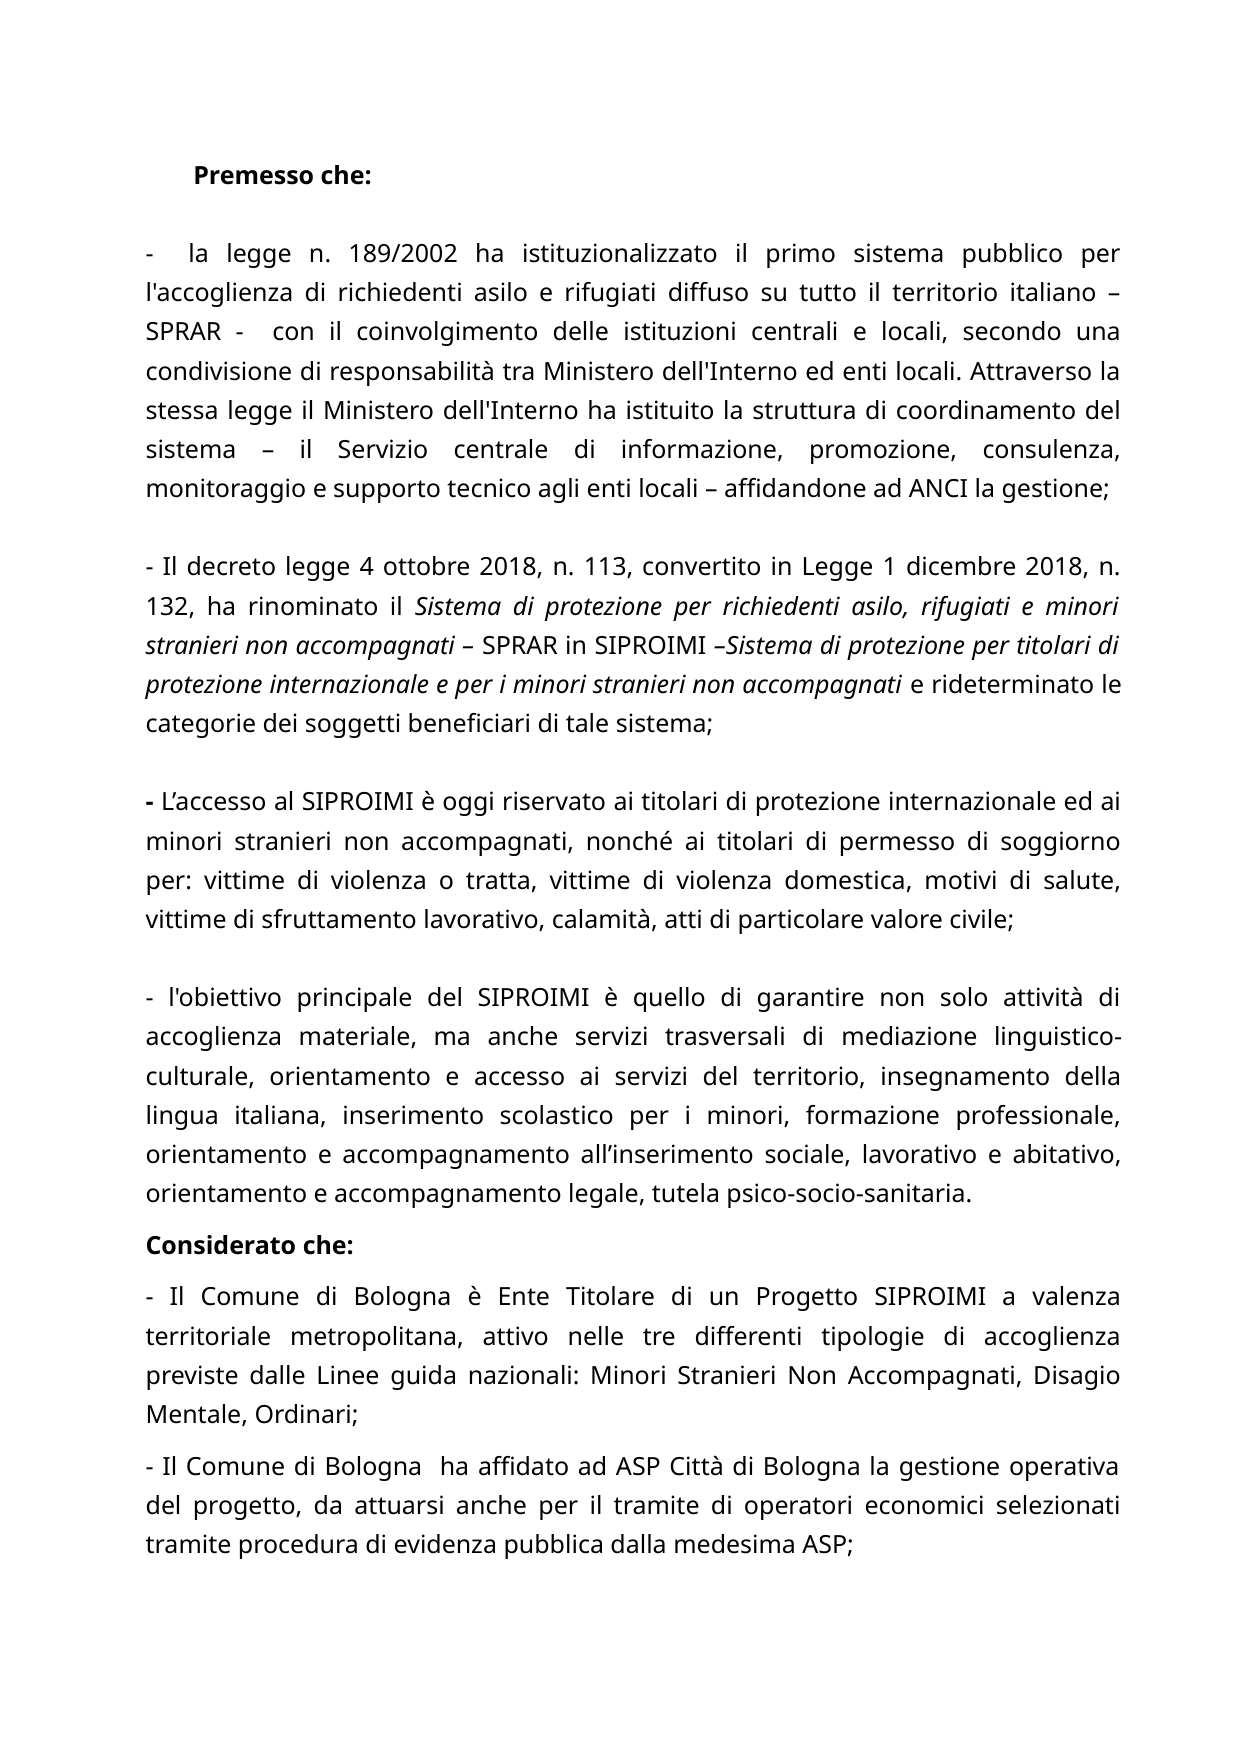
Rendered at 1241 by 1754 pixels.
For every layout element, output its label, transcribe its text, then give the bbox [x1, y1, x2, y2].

text - L’accesso al SIPROIMI è oggi riservato ai titolari di protezione internazionale ed ai minori stranieri non accompagnati, nonché ai titolari di permesso di soggiorno per: vittime di violenza o tratta, vittime di violenza domestica, motivi di salute, vittime di sfruttamento lavorativo, calamità, atti di particolare valore civile; [145, 784, 1122, 936]
text - Il Comune di Bologna ha affidato ad ASP Città di Bologna la gestione operativa del progetto, da attuarsi anche per il tramite di operatori economici selezionati tramite procedura di evidenza pubblica dalla medesima ASP; [145, 1448, 1122, 1561]
text Considerato che: [145, 1227, 1122, 1261]
text - l'obiettivo principale del SIPROIMI è quello di garantire non solo attività di accoglienza materiale, ma anche servizi trasversali di mediazione linguistico-culturale, orientamento e accesso ai servizi del territorio, insegnamento della lingua italiana, inserimento scolastico per i minori, formazione professionale, orientamento e accompagnamento all’inserimento sociale, lavorativo e abitativo, orientamento e accompagnamento legale, tutela psico-socio-sanitaria. [145, 980, 1122, 1210]
text Premesso che: [145, 157, 1122, 191]
text - la legge n. 189/2002 ha istituzionalizzato il primo sistema pubblico per l'accoglienza di richiedenti asilo e rifugiati diffuso su tutto il territorio italiano – SPRAR - con il coinvolgimento delle istituzioni centrali e locali, secondo una condivisione di responsabilità tra Ministero dell'Interno ed enti locali. Attraverso la stessa legge il Ministero dell'Interno ha istituito la struttura di coordinamento del sistema – il Servizio centrale di informazione, promozione, consulenza, monitoraggio e supporto tecnico agli enti locali – affidandone ad ANCI la gestione; [145, 236, 1122, 505]
text - Il decreto legge 4 ottobre 2018, n. 113, convertito in Legge 1 dicembre 2018, n. 132, ha rinominato il Sistema di protezione per richiedenti asilo, rifugiati e minori stranieri non accompagnati – SPRAR in SIPROIMI –Sistema di protezione per titolari di protezione internazionale e per i minori stranieri non accompagnati e rideterminato le categorie dei soggetti beneficiari di tale sistema; [145, 549, 1122, 740]
text - Il Comune di Bologna è Ente Titolare di un Progetto SIPROIMI a valenza territoriale metropolitana, attivo nelle tre differenti tipologie di accoglienza previste dalle Linee guida nazionali: Minori Stranieri Non Accompagnati, Disagio Mentale, Ordinari; [145, 1279, 1122, 1431]
